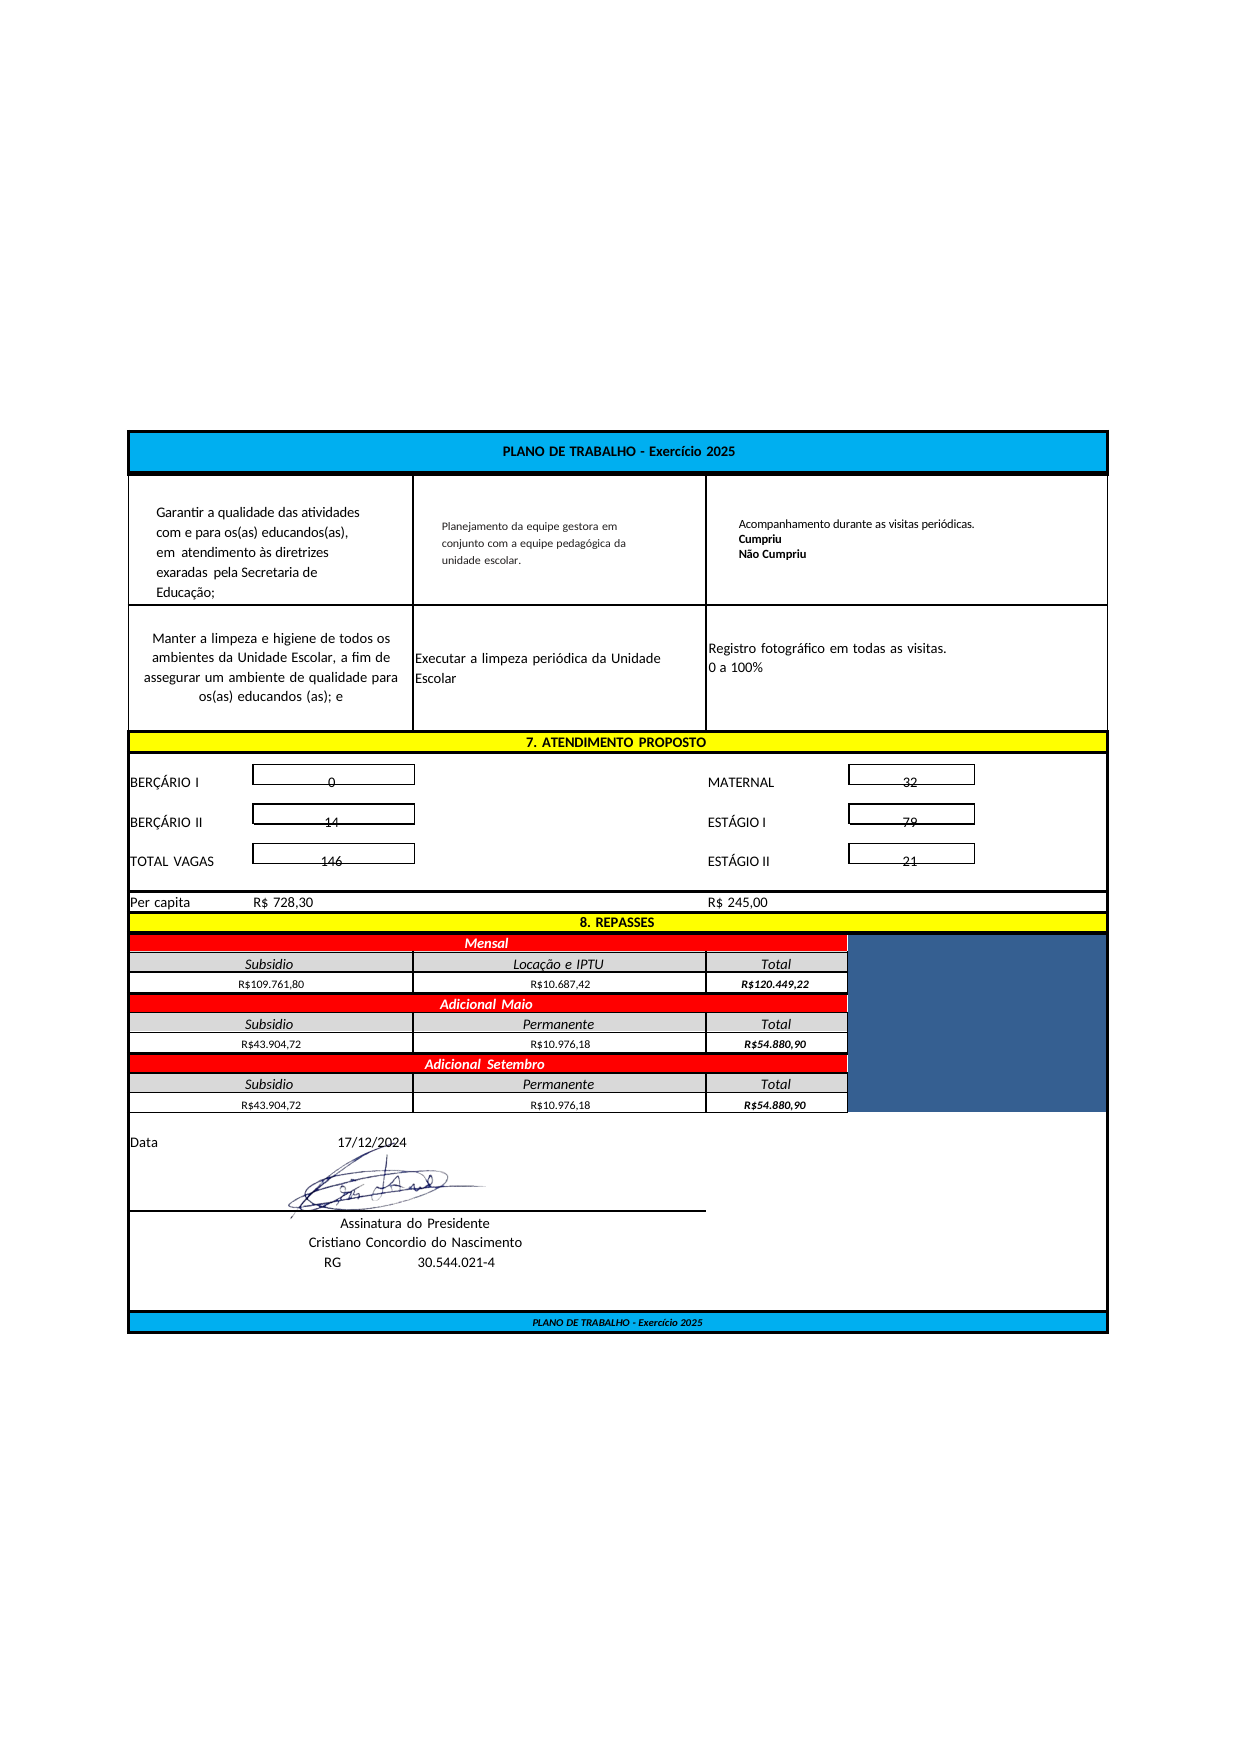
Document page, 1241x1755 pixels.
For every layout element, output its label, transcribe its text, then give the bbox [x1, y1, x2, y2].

table_cell Garantir a qualidade das atividades com e para os(as) educandos(as), em atendimento às diretrizes exaradas pela Secretaria de Educação; [129, 476, 412, 604]
table_cell Manter a limpeza e higiene de todos os ambientes da Unidade Escolar, a fim de assegurar um ambiente de qualidade para os(as) educandos (as); e [129, 606, 412, 730]
table_cell BERÇÁRIO I 0 MATERNAL 32 BERÇÁRIO II 14 ESTÁGIO I 79 TOTAL VAGAS 146 ESTÁGIO II 21 [130, 754, 1106, 890]
table_cell R$10.976,18 [414, 1033, 705, 1052]
table_cell PLANO DE TRABALHO - Exercício 2025 [130, 1313, 1106, 1331]
table_cell R$10.687,42 [414, 973, 705, 992]
table_cell Mensal [130, 935, 847, 951]
table_cell Subsidio [130, 953, 412, 971]
table_cell Total [707, 953, 847, 971]
table_cell R$10.976,18 [414, 1093, 705, 1112]
table_cell Total [707, 1074, 847, 1092]
table_cell Adicional Maio [130, 995, 847, 1012]
table_cell R$54.880,90 [707, 1033, 847, 1052]
table_cell [848, 935, 1106, 1112]
table_cell Locação e IPTU [414, 953, 705, 971]
table_cell 8. REPASSES [130, 914, 1106, 931]
table_cell Per capita R$ 728,30 R$ 245,00 [130, 893, 1106, 911]
table_cell R$54.880,90 [707, 1093, 847, 1112]
table_cell Permanente [414, 1074, 705, 1092]
table_cell Executar a limpeza periódica da Unidade Escolar [414, 606, 705, 730]
table_cell R$120.449,22 [707, 973, 847, 992]
table_cell 7. ATENDIMENTO PROPOSTO [130, 733, 1106, 751]
table_cell Subsidio [130, 1013, 412, 1031]
table_cell R$43.904,72 [130, 1033, 412, 1052]
table_header PLANO DE TRABALHO - Exercício 2025 [130, 433, 1106, 471]
table_cell Permanente [414, 1013, 705, 1031]
table_cell [706, 1112, 1106, 1310]
table_cell Total [707, 1013, 847, 1031]
table_cell Planejamento da equipe gestora em conjunto com a equipe pedagógica da unidade escolar. [414, 476, 705, 604]
table_cell Adicional Setembro [130, 1055, 847, 1072]
table_cell Subsidio [130, 1074, 412, 1092]
table_cell Data 17/12/2024 [130, 1113, 706, 1210]
table_cell Acompanhamento durante as visitas periódicas. Cumpriu Não Cumpriu [707, 476, 1107, 604]
table_cell R$109.761,80 [130, 973, 412, 992]
table_cell R$43.904,72 [130, 1093, 412, 1112]
table_cell Registro fotográfico em todas as visitas. 0 a 100% [707, 606, 1107, 730]
table_cell Assinatura do Presidente Cristiano Concordio do Nascimento RG 30.544.021-4 [130, 1212, 706, 1310]
